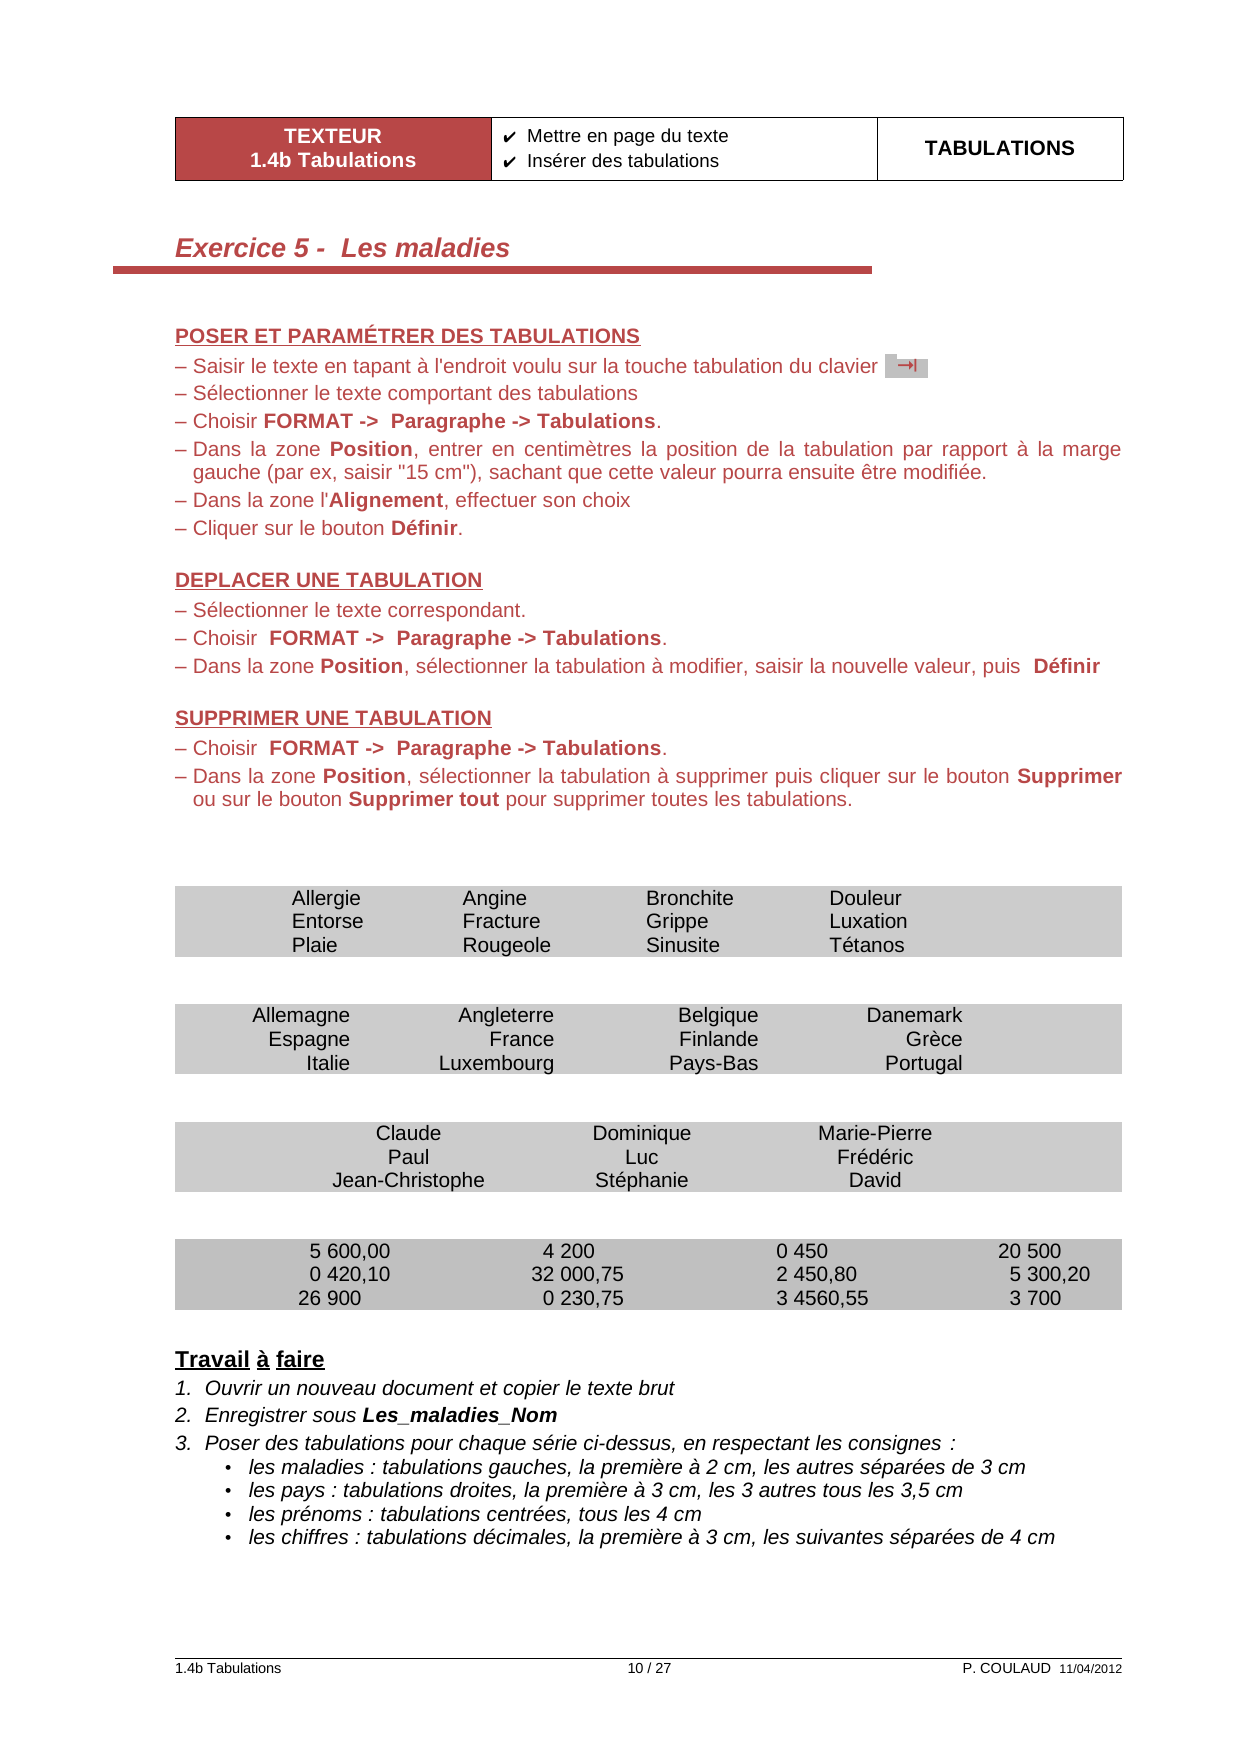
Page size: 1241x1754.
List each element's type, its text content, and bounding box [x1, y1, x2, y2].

list Cliquer sur le bouton Définir. [175, 516, 1122, 540]
text Espagne France Finlande Grèce [175, 1027, 1122, 1051]
subtitle Travail à faire [175, 1346, 1122, 1372]
subtitle SUPPRIMER UNE TABULATION [175, 707, 1122, 730]
subtitle POSER ET PARAMÉTRER DES TABULATIONS [175, 324, 1122, 348]
list Dans la zone Position, sélectionner la tabulation à supprimer puis cliquer sur le bouton Supprimer ou sur le bouton Supprimer tout pour supprimer toutes les tabulations. [175, 764, 1122, 811]
list Dans la zone l'Alignement, effectuer son choix [175, 488, 1122, 512]
list Dans la zone Position, sélectionner la tabulation à modifier, saisir la nouvelle valeur, puis Définir [175, 654, 1122, 678]
list Saisir le texte en tapant à l'endroit voulu sur la touche tabulation du clavier ⇥ [175, 354, 1122, 378]
subtitle DEPLACER UNE TABULATION [175, 569, 1122, 592]
list Enregistrer sous Les_maladies_Nom [175, 1404, 1122, 1427]
list Sélectionner le texte comportant des tabulations [175, 382, 1122, 405]
list les pays : tabulations droites, la première à 3 cm, les 3 autres tous les 3,5 cm [225, 1479, 1122, 1502]
list Poser des tabulations pour chaque série ci-dessus, en respectant les consignes : [175, 1432, 1122, 1455]
text Plaie Rougeole Sinusite Tétanos [175, 933, 1122, 957]
text 26 900 0 230,75 3 4560,55 3 700 [175, 1286, 1122, 1310]
list les prénoms : tabulations centrées, tous les 4 cm [225, 1502, 1122, 1526]
list Choisir FORMAT -> Paragraphe -> Tabulations. [175, 409, 1122, 433]
text Italie Luxembourg Pays-Bas Portugal [175, 1051, 1122, 1074]
list les chiffres : tabulations décimales, la première à 3 cm, les suivantes séparées de 4 cm [225, 1526, 1122, 1549]
list les maladies : tabulations gauches, la première à 2 cm, les autres séparées de 3 cm [225, 1455, 1122, 1479]
list Ouvrir un nouveau document et copier le texte brut [175, 1376, 1122, 1400]
table_header Mettre en page du texte Insérer des tabulations [492, 118, 877, 180]
list Choisir FORMAT -> Paragraphe -> Tabulations. [175, 626, 1122, 650]
list Choisir FORMAT -> Paragraphe -> Tabulations. [175, 737, 1122, 760]
text Jean-Christophe Stéphanie David [175, 1169, 1122, 1192]
list Dans la zone Position, entrer en centimètres la position de la tabulation par rapport à la marge gauche (par ex, saisir "15 cm"), sachant que cette valeur pourra ensuite être modifiée. [175, 437, 1122, 484]
table_header TABULATIONS [878, 118, 1123, 180]
list Sélectionner le texte correspondant. [175, 599, 1122, 622]
text Allergie Angine Bronchite Douleur [175, 886, 1122, 910]
text 5 600,00 4 200 0 450 20 500 [175, 1239, 1122, 1263]
text Allemagne Angleterre Belgique Danemark [175, 1004, 1122, 1027]
text Entorse Fracture Grippe Luxation [175, 910, 1122, 933]
text Paul Luc Frédéric [175, 1145, 1122, 1169]
text 0 420,10 32 000,75 2 450,80 5 300,20 [175, 1263, 1122, 1286]
subtitle Les maladies [112, 230, 872, 274]
text Claude Dominique Marie-Pierre [175, 1122, 1122, 1145]
